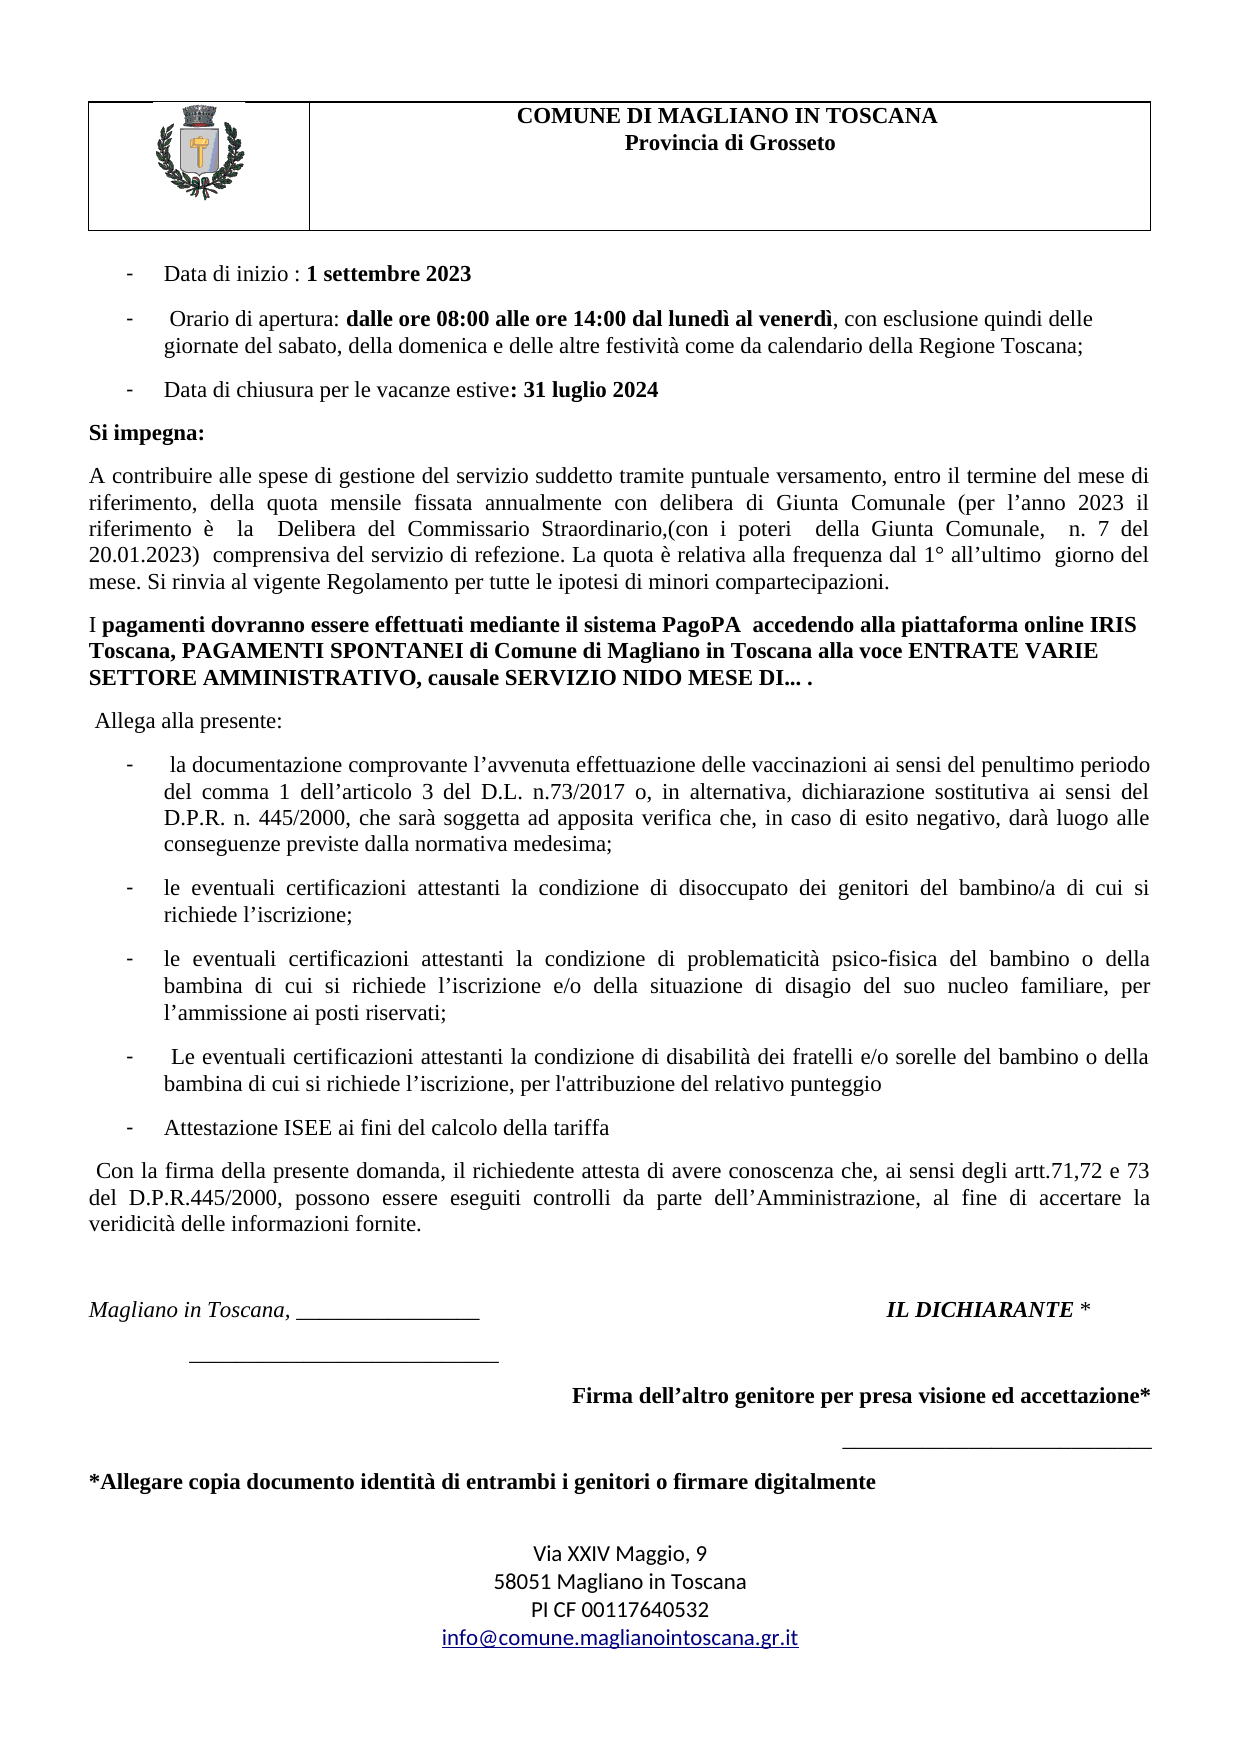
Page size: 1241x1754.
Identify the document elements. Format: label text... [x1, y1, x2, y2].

text ___________________________ [89, 1339, 1152, 1366]
list le eventuali certificazioni attestanti la condizione di disoccupato dei genitori del bambino/a di cui si richiede l’iscrizione; [126, 873, 1152, 928]
list Data di inizio : 1 settembre 2023 [126, 259, 1152, 287]
list la documentazione comprovante l’avvenuta effettuazione delle vaccinazioni ai sensi del penultimo periodo del comma 1 dell’articolo 3 del D.L. n.73/2017 o, in alternativa, dichiarazione sostitutiva ai sensi del D.P.R. n. 445/2000, che sarà soggetta ad apposita verifica che, in caso di esito negativo, darà luogo alle conseguenze previste dalla normativa medesima; [126, 750, 1152, 857]
text ___________________________ [89, 1425, 1152, 1452]
text *Allegare copia documento identità di entrambi i genitori o firmare digitalmente [89, 1468, 1152, 1495]
text Firma dell’altro genitore per presa visione ed accettazione* [89, 1382, 1152, 1409]
text Magliano in Toscana, ________________ IL DICHIARANTE * [89, 1296, 1152, 1323]
list Le eventuali certificazioni attestanti la condizione di disabilità dei fratelli e/o sorelle del bambino o della bambina di cui si richiede l’iscrizione, per l'attribuzione del relativo punteggio [126, 1042, 1152, 1096]
list Orario di apertura: dalle ore 08:00 alle ore 14:00 dal lunedì al venerdì, con esclusione quindi delle giornate del sabato, della domenica e delle altre festività come da calendario della Regione Toscana; [126, 304, 1152, 358]
list Data di chiusura per le vacanze estive: 31 luglio 2024 [126, 375, 1152, 403]
text Allega alla presente: [89, 707, 1152, 733]
list le eventuali certificazioni attestanti la condizione di problematicità psico-fisica del bambino o della bambina di cui si richiede l’iscrizione e/o della situazione di disagio del suo nucleo familiare, per l’ammissione ai posti riservati; [126, 944, 1152, 1025]
text A contribuire alle spese di gestione del servizio suddetto tramite puntuale versamento, entro il termine del mese di riferimento, della quota mensile fissata annualmente con delibera di Giunta Comunale (per l’anno 2023 il riferimento è la Delibera del Commissario Straordinario,(con i poteri della Giunta Comunale, n. 7 del 20.01.2023) comprensiva del servizio di refezione. La quota è relativa alla frequenza dal 1° all’ultimo giorno del mese. Si rinvia al vigente Regolamento per tutte le ipotesi di minori compartecipazioni. [89, 462, 1152, 594]
text Con la firma della presente domanda, il richiedente attesta di avere conoscenza che, ai sensi degli artt.71,72 e 73 del D.P.R.445/2000, possono essere eseguiti controlli da parte dell’Amministrazione, al fine di accertare la veridicità delle informazioni fornite. [89, 1158, 1152, 1237]
text I pagamenti dovranno essere effettuati mediante il sistema PagoPA accedendo alla piattaforma online IRIS Toscana, PAGAMENTI SPONTANEI di Comune di Magliano in Toscana alla voce ENTRATE VARIE SETTORE AMMINISTRATIVO, causale SERVIZIO NIDO MESE DI... . [89, 611, 1152, 690]
text Si impegna: [89, 419, 1152, 446]
list Attestazione ISEE ai fini del calcolo della tariffa [126, 1113, 1152, 1141]
